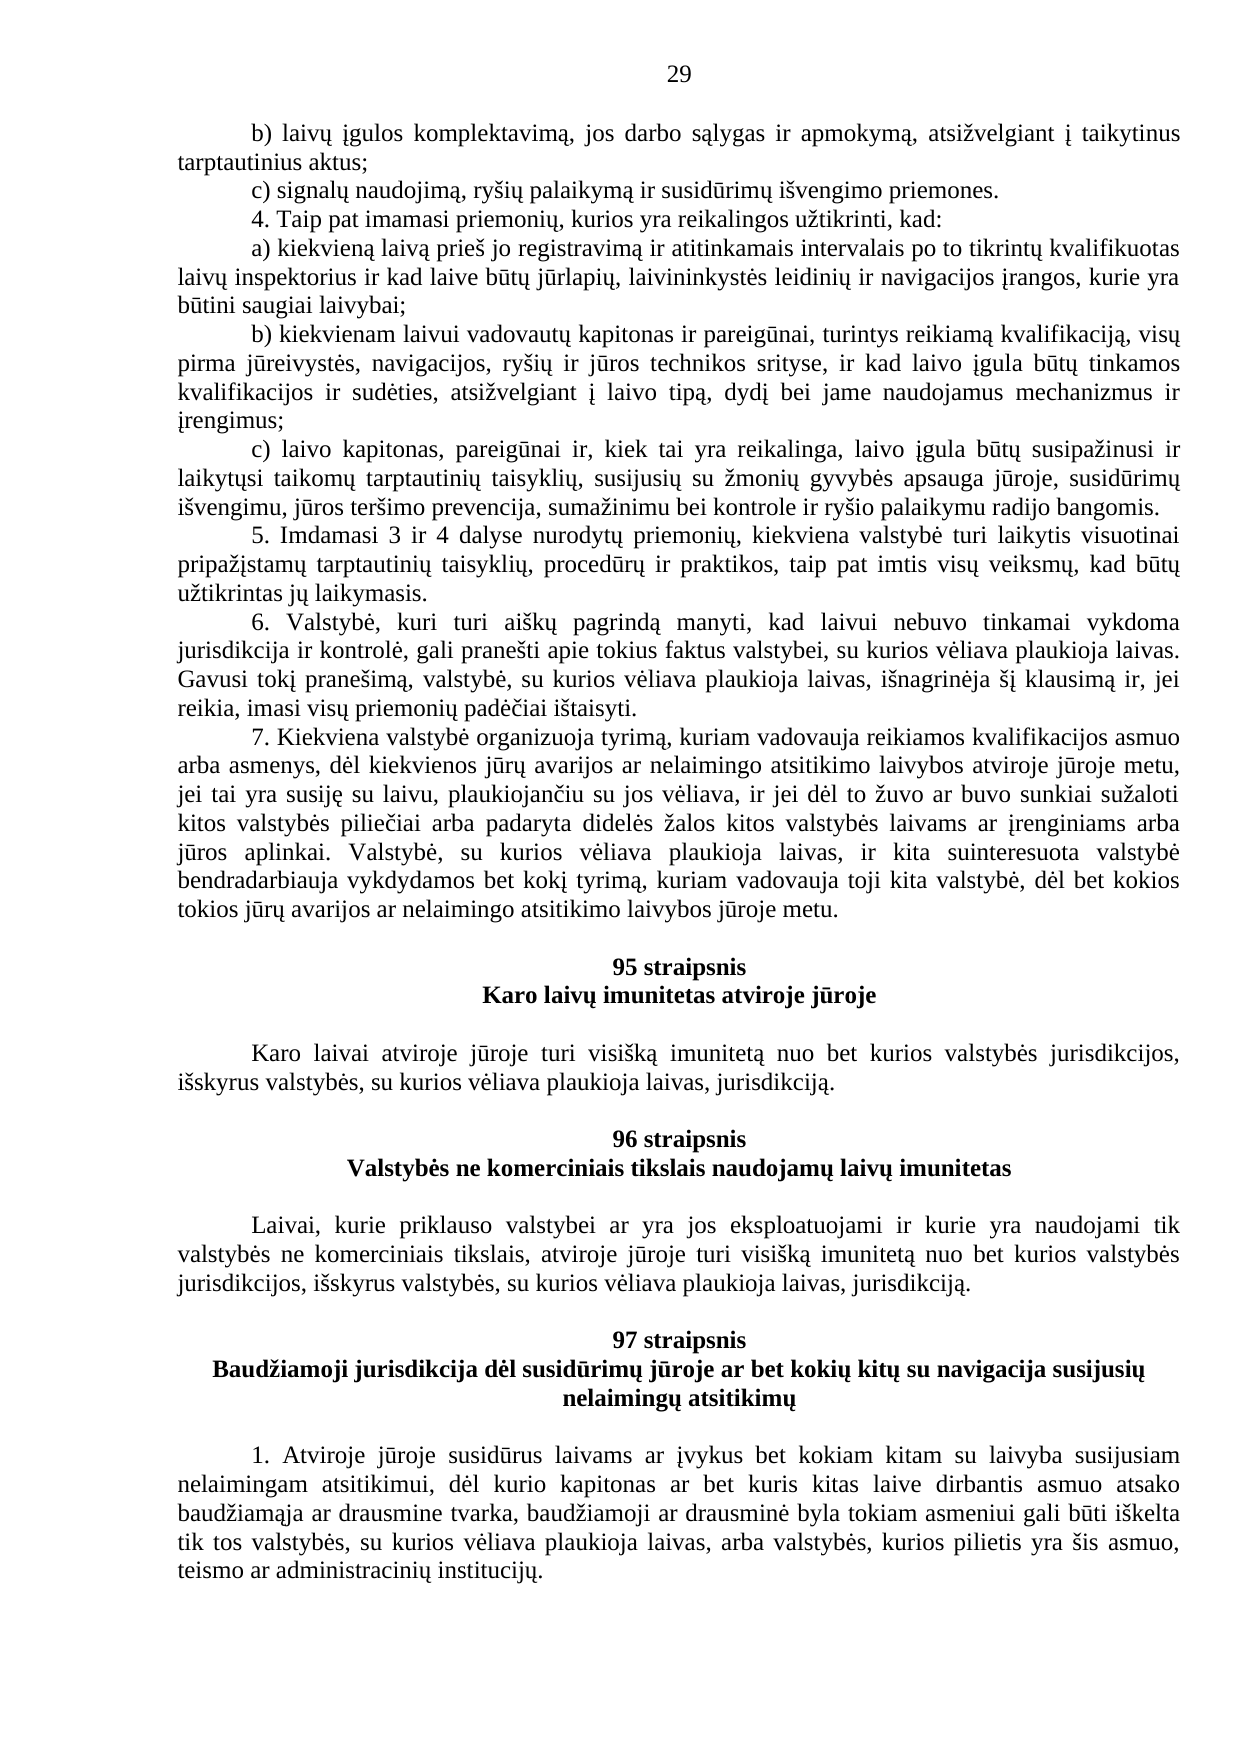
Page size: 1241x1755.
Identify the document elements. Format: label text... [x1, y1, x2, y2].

text 96 straipsnis [177, 1124, 1181, 1153]
text c) laivo kapitonas, pareigūnai ir, kiek tai yra reikalinga, laivo įgula būtų susipažinusi ir laikytųsi taikomų tarptautinių taisyklių, susijusių su žmonių gyvybės apsauga jūroje, susidūrimų išvengimu, jūros teršimo prevencija, sumažinimu bei kontrole ir ryšio palaikymu radijo bangomis. [177, 434, 1181, 521]
text 95 straipsnis [177, 952, 1181, 981]
text 6. Valstybė, kuri turi aiškų pagrindą manyti, kad laivui nebuvo tinkamai vykdoma jurisdikcija ir kontrolė, gali pranešti apie tokius faktus valstybei, su kurios vėliava plaukioja laivas. Gavusi tokį pranešimą, valstybė, su kurios vėliava plaukioja laivas, išnagrinėja šį klausimą ir, jei reikia, imasi visų priemonių padėčiai ištaisyti. [177, 607, 1181, 722]
text c) signalų naudojimą, ryšių palaikymą ir susidūrimų išvengimo priemones. [177, 176, 1181, 204]
text a) kiekvieną laivą prieš jo registravimą ir atitinkamais intervalais po to tikrintų kvalifikuotas laivų inspektorius ir kad laive būtų jūrlapių, laivininkystės leidinių ir navigacijos įrangos, kurie yra būtini saugiai laivybai; [177, 233, 1181, 319]
text 5. Imdamasi 3 ir 4 dalyse nurodytų priemonių, kiekviena valstybė turi laikytis visuotinai pripažįstamų tarptautinių taisyklių, procedūrų ir praktikos, taip pat imtis visų veiksmų, kad būtų užtikrintas jų laikymasis. [177, 521, 1181, 607]
text 97 straipsnis [177, 1326, 1181, 1354]
text Baudžiamoji jurisdikcija dėl susidūrimų jūroje ar bet kokių kitų su navigacija susijusių nelaimingų atsitikimų [177, 1354, 1181, 1412]
text 1. Atviroje jūroje susidūrus laivams ar įvykus bet kokiam kitam su laivyba susijusiam nelaimingam atsitikimui, dėl kurio kapitonas ar bet kuris kitas laive dirbantis asmuo atsako baudžiamąja ar drausmine tvarka, baudžiamoji ar drausminė byla tokiam asmeniui gali būti iškelta tik tos valstybės, su kurios vėliava plaukioja laivas, arba valstybės, kurios pilietis yra šis asmuo, teismo ar administracinių institucijų. [177, 1441, 1181, 1584]
text Karo laivų imunitetas atviroje jūroje [177, 981, 1181, 1009]
text 4. Taip pat imamasi priemonių, kurios yra reikalingos užtikrinti, kad: [177, 204, 1181, 233]
text 7. Kiekviena valstybė organizuoja tyrimą, kuriam vadovauja reikiamos kvalifikacijos asmuo arba asmenys, dėl kiekvienos jūrų avarijos ar nelaimingo atsitikimo laivybos atviroje jūroje metu, jei tai yra susiję su laivu, plaukiojančiu su jos vėliava, ir jei dėl to žuvo ar buvo sunkiai sužaloti kitos valstybės piliečiai arba padaryta didelės žalos kitos valstybės laivams ar įrenginiams arba jūros aplinkai. Valstybė, su kurios vėliava plaukioja laivas, ir kita suinteresuota valstybė bendradarbiauja vykdydamos bet kokį tyrimą, kuriam vadovauja toji kita valstybė, dėl bet kokios tokios jūrų avarijos ar nelaimingo atsitikimo laivybos jūroje metu. [177, 722, 1181, 923]
text Laivai, kurie priklauso valstybei ar yra jos eksploatuojami ir kurie yra naudojami tik valstybės ne komerciniais tikslais, atviroje jūroje turi visišką imunitetą nuo bet kurios valstybės jurisdikcijos, išskyrus valstybės, su kurios vėliava plaukioja laivas, jurisdikciją. [177, 1211, 1181, 1297]
text Valstybės ne komerciniais tikslais naudojamų laivų imunitetas [177, 1153, 1181, 1182]
text b) kiekvienam laivui vadovautų kapitonas ir pareigūnai, turintys reikiamą kvalifikaciją, visų pirma jūreivystės, navigacijos, ryšių ir jūros technikos srityse, ir kad laivo įgula būtų tinkamos kvalifikacijos ir sudėties, atsižvelgiant į laivo tipą, dydį bei jame naudojamus mechanizmus ir įrengimus; [177, 319, 1181, 434]
text b) laivų įgulos komplektavimą, jos darbo sąlygas ir apmokymą, atsižvelgiant į taikytinus tarptautinius aktus; [177, 118, 1181, 176]
text Karo laivai atviroje jūroje turi visišką imunitetą nuo bet kurios valstybės jurisdikcijos, išskyrus valstybės, su kurios vėliava plaukioja laivas, jurisdikciją. [177, 1038, 1181, 1096]
